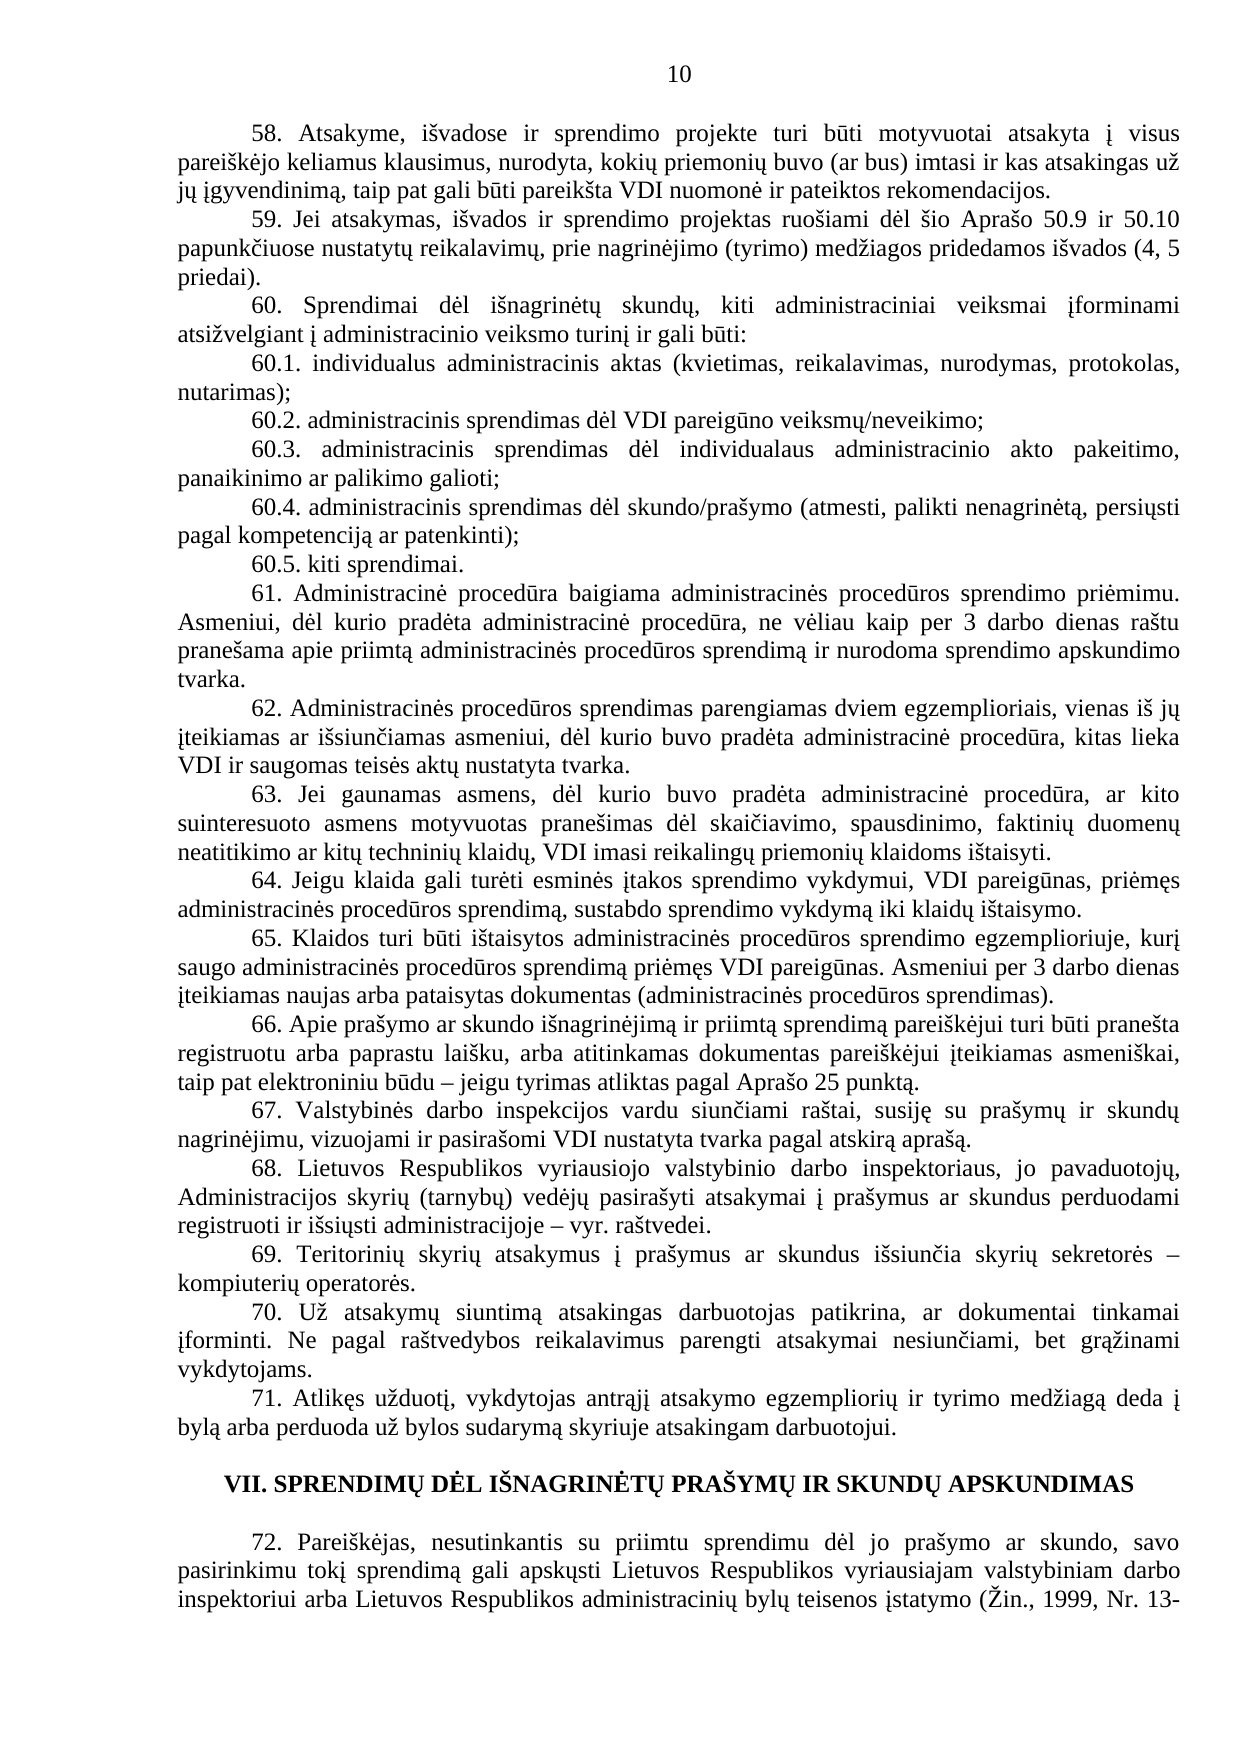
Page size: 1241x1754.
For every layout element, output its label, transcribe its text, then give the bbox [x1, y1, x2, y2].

text 60.3. administracinis sprendimas dėl individualaus administracinio akto pakeitimo, panaikinimo ar palikimo galioti; [177, 434, 1181, 492]
text 71. Atlikęs užduotį, vykdytojas antrąjį atsakymo egzempliorių ir tyrimo medžiagą deda į bylą arba perduoda už bylos sudarymą skyriuje atsakingam darbuotojui. [177, 1383, 1181, 1441]
text 60.2. administracinis sprendimas dėl VDI pareigūno veiksmų/neveikimo; [177, 406, 1181, 434]
text 69. Teritorinių skyrių atsakymus į prašymus ar skundus išsiunčia skyrių sekretorės – kompiuterių operatorės. [177, 1239, 1181, 1297]
text 60.5. kiti sprendimai. [177, 549, 1181, 578]
text 64. Jeigu klaida gali turėti esminės įtakos sprendimo vykdymui, VDI pareigūnas, priėmęs administracinės procedūros sprendimą, sustabdo sprendimo vykdymą iki klaidų ištaisymo. [177, 866, 1181, 923]
text 63. Jei gaunamas asmens, dėl kurio buvo pradėta administracinė procedūra, ar kito suinteresuoto asmens motyvuotas pranešimas dėl skaičiavimo, spausdinimo, faktinių duomenų neatitikimo ar kitų techninių klaidų, VDI imasi reikalingų priemonių klaidoms ištaisyti. [177, 779, 1181, 866]
text 59. Jei atsakymas, išvados ir sprendimo projektas ruošiami dėl šio Aprašo 50.9 ir 50.10 papunkčiuose nustatytų reikalavimų, prie nagrinėjimo (tyrimo) medžiagos pridedamos išvados (4, 5 priedai). [177, 204, 1181, 291]
text 60.4. administracinis sprendimas dėl skundo/prašymo (atmesti, palikti nenagrinėtą, persiųsti pagal kompetenciją ar patenkinti); [177, 492, 1181, 549]
text 60.1. individualus administracinis aktas (kvietimas, reikalavimas, nurodymas, protokolas, nutarimas); [177, 348, 1181, 406]
text 72. Pareiškėjas, nesutinkantis su priimtu sprendimu dėl jo prašymo ar skundo, savo pasirinkimu tokį sprendimą gali apskųsti Lietuvos Respublikos vyriausiajam valstybiniam darbo inspektoriui arba Lietuvos Respublikos administracinių bylų teisenos įstatymo (Žin., 1999, Nr. 13- [177, 1527, 1181, 1613]
text 67. Valstybinės darbo inspekcijos vardu siunčiami raštai, susiję su prašymų ir skundų nagrinėjimu, vizuojami ir pasirašomi VDI nustatyta tvarka pagal atskirą aprašą. [177, 1096, 1181, 1153]
text VII. SPRENDIMŲ DĖL IŠNAGRINĖTŲ PRAŠYMŲ IR SKUNDŲ APSKUNDIMAS [177, 1469, 1181, 1498]
text 60. Sprendimai dėl išnagrinėtų skundų, kiti administraciniai veiksmai įforminami atsižvelgiant į administracinio veiksmo turinį ir gali būti: [177, 291, 1181, 348]
text 66. Apie prašymo ar skundo išnagrinėjimą ir priimtą sprendimą pareiškėjui turi būti pranešta registruotu arba paprastu laišku, arba atitinkamas dokumentas pareiškėjui įteikiamas asmeniškai, taip pat elektroniniu būdu – jeigu tyrimas atliktas pagal Aprašo 25 punktą. [177, 1009, 1181, 1096]
text 62. Administracinės procedūros sprendimas parengiamas dviem egzemplioriais, vienas iš jų įteikiamas ar išsiunčiamas asmeniui, dėl kurio buvo pradėta administracinė procedūra, kitas lieka VDI ir saugomas teisės aktų nustatyta tvarka. [177, 693, 1181, 779]
text 70. Už atsakymų siuntimą atsakingas darbuotojas patikrina, ar dokumentai tinkamai įforminti. Ne pagal raštvedybos reikalavimus parengti atsakymai nesiunčiami, bet grąžinami vykdytojams. [177, 1297, 1181, 1383]
text 68. Lietuvos Respublikos vyriausiojo valstybinio darbo inspektoriaus, jo pavaduotojų, Administracijos skyrių (tarnybų) vedėjų pasirašyti atsakymai į prašymus ar skundus perduodami registruoti ir išsiųsti administracijoje – vyr. raštvedei. [177, 1153, 1181, 1239]
text 65. Klaidos turi būti ištaisytos administracinės procedūros sprendimo egzemplioriuje, kurį saugo administracinės procedūros sprendimą priėmęs VDI pareigūnas. Asmeniui per 3 darbo dienas įteikiamas naujas arba pataisytas dokumentas (administracinės procedūros sprendimas). [177, 923, 1181, 1009]
text 58. Atsakyme, išvadose ir sprendimo projekte turi būti motyvuotai atsakyta į visus pareiškėjo keliamus klausimus, nurodyta, kokių priemonių buvo (ar bus) imtasi ir kas atsakingas už jų įgyvendinimą, taip pat gali būti pareikšta VDI nuomonė ir pateiktos rekomendacijos. [177, 118, 1181, 204]
text 61. Administracinė procedūra baigiama administracinės procedūros sprendimo priėmimu. Asmeniui, dėl kurio pradėta administracinė procedūra, ne vėliau kaip per 3 darbo dienas raštu pranešama apie priimtą administracinės procedūros sprendimą ir nurodoma sprendimo apskundimo tvarka. [177, 578, 1181, 693]
